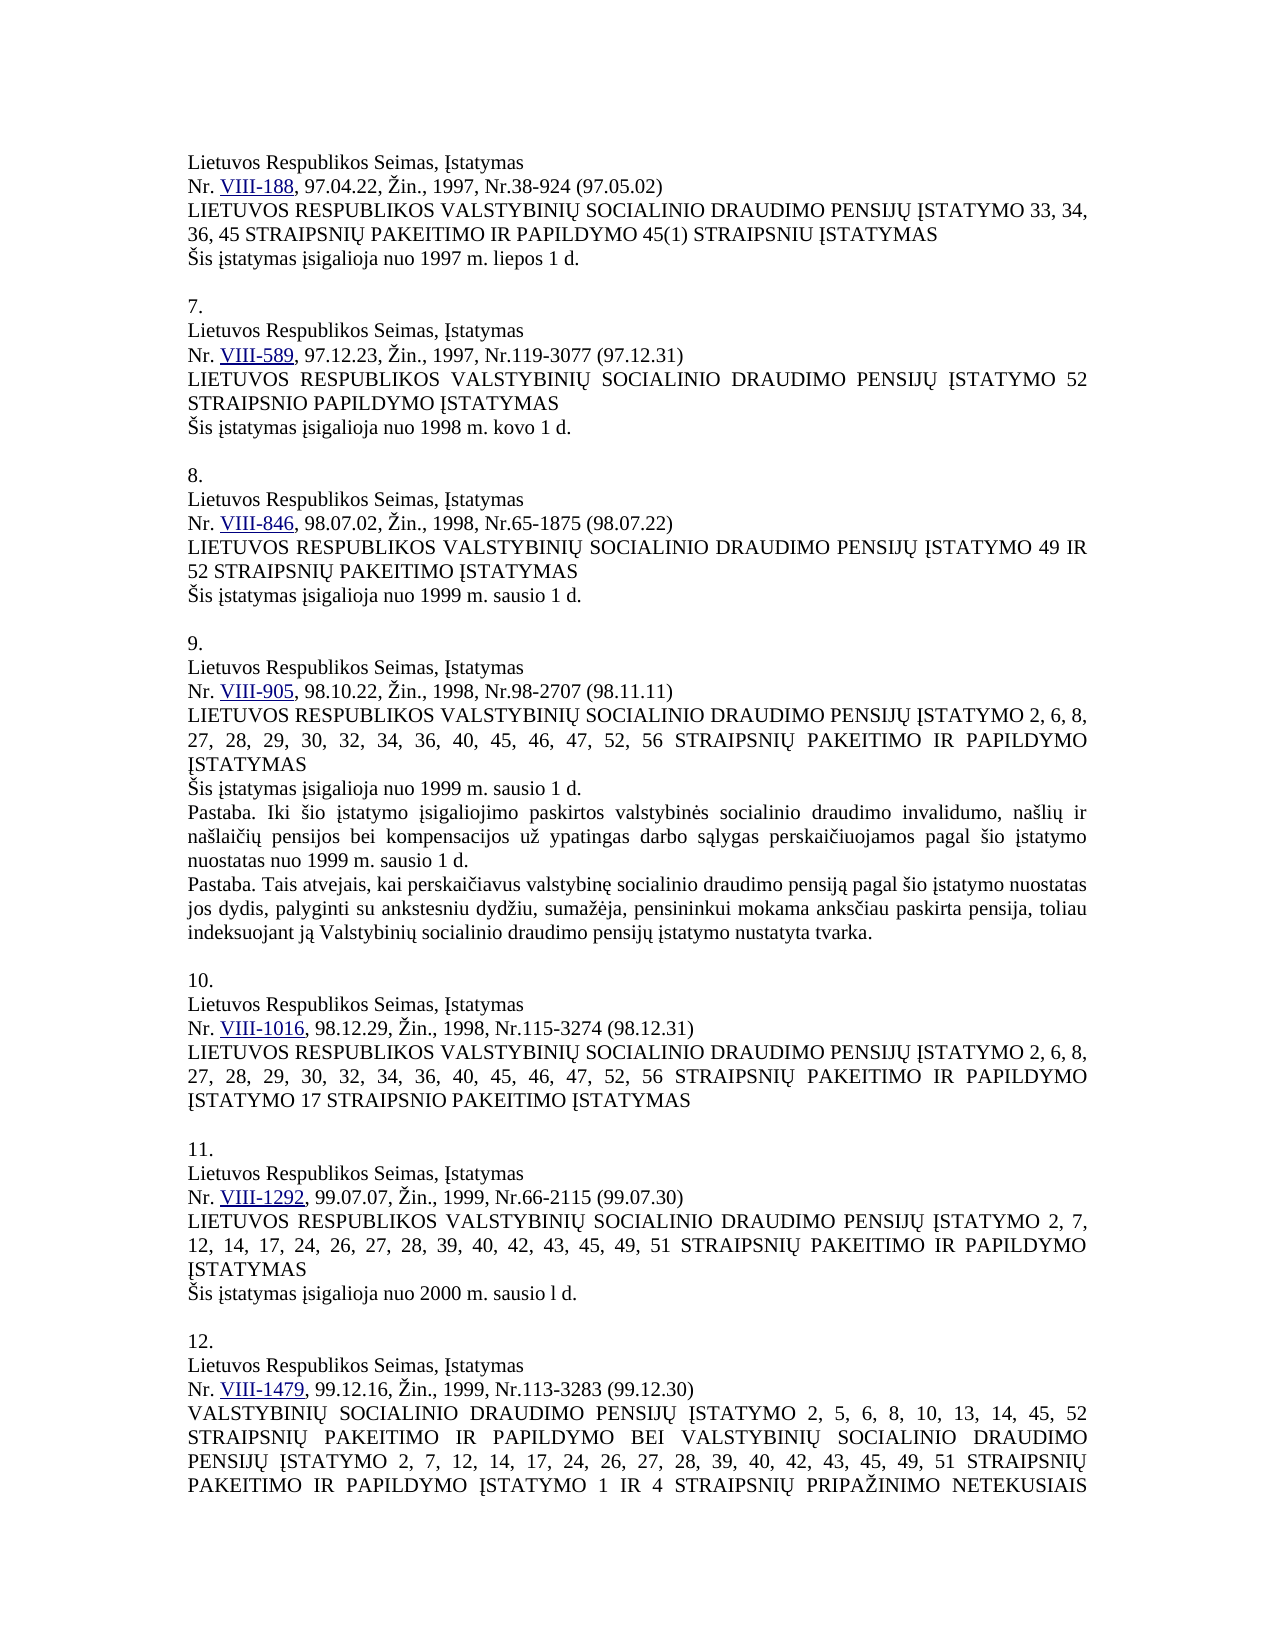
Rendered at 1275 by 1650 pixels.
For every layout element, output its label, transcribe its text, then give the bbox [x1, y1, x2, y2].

text Lietuvos Respublikos Seimas, Įstatymas [187, 655, 1088, 679]
text LIETUVOS RESPUBLIKOS VALSTYBINIŲ SOCIALINIO DRAUDIMO PENSIJŲ ĮSTATYMO 52 STRAIPSNIO PAPILDYMO ĮSTATYMAS [187, 367, 1088, 415]
text Šis įstatymas įsigalioja nuo 2000 m. sausio l d. [187, 1281, 1088, 1305]
text LIETUVOS RESPUBLIKOS VALSTYBINIŲ SOCIALINIO DRAUDIMO PENSIJŲ ĮSTATYMO 49 IR 52 STRAIPSNIŲ PAKEITIMO ĮSTATYMAS [187, 535, 1088, 583]
text Nr. VIII-1016, 98.12.29, Žin., 1998, Nr.115-3274 (98.12.31) [187, 1016, 1088, 1040]
text LIETUVOS RESPUBLIKOS VALSTYBINIŲ SOCIALINIO DRAUDIMO PENSIJŲ ĮSTATYMO 2, 6, 8, 27, 28, 29, 30, 32, 34, 36, 40, 45, 46, 47, 52, 56 STRAIPSNIŲ PAKEITIMO IR PAPILDYMO ĮSTATYMO 17 STRAIPSNIO PAKEITIMO ĮSTATYMAS [187, 1040, 1088, 1112]
text 12. [187, 1329, 1088, 1353]
text Nr. VIII-905, 98.10.22, Žin., 1998, Nr.98-2707 (98.11.11) [187, 679, 1088, 703]
text Lietuvos Respublikos Seimas, Įstatymas [187, 1353, 1088, 1377]
text Šis įstatymas įsigalioja nuo 1998 m. kovo 1 d. [187, 415, 1088, 439]
text Lietuvos Respublikos Seimas, Įstatymas [187, 992, 1088, 1016]
text Nr. VIII-1479, 99.12.16, Žin., 1999, Nr.113-3283 (99.12.30) [187, 1377, 1088, 1401]
text Lietuvos Respublikos Seimas, Įstatymas [187, 1161, 1088, 1185]
text LIETUVOS RESPUBLIKOS VALSTYBINIŲ SOCIALINIO DRAUDIMO PENSIJŲ ĮSTATYMO 2, 7, 12, 14, 17, 24, 26, 27, 28, 39, 40, 42, 43, 45, 49, 51 STRAIPSNIŲ PAKEITIMO IR PAPILDYMO ĮSTATYMAS [187, 1209, 1088, 1281]
text LIETUVOS RESPUBLIKOS VALSTYBINIŲ SOCIALINIO DRAUDIMO PENSIJŲ ĮSTATYMO 33, 34, 36, 45 STRAIPSNIŲ PAKEITIMO IR PAPILDYMO 45(1) STRAIPSNIU ĮSTATYMAS [187, 198, 1088, 246]
text Šis įstatymas įsigalioja nuo 1999 m. sausio 1 d. [187, 583, 1088, 607]
text Nr. VIII-589, 97.12.23, Žin., 1997, Nr.119-3077 (97.12.31) [187, 342, 1088, 367]
text Šis įstatymas įsigalioja nuo 1999 m. sausio 1 d. [187, 776, 1088, 800]
text 8. [187, 463, 1088, 487]
text Nr. VIII-188, 97.04.22, Žin., 1997, Nr.38-924 (97.05.02) [187, 174, 1088, 198]
text 7. [187, 294, 1088, 318]
text Nr. VIII-846, 98.07.02, Žin., 1998, Nr.65-1875 (98.07.22) [187, 511, 1088, 535]
text Lietuvos Respublikos Seimas, Įstatymas [187, 150, 1088, 174]
text 11. [187, 1137, 1088, 1161]
text LIETUVOS RESPUBLIKOS VALSTYBINIŲ SOCIALINIO DRAUDIMO PENSIJŲ ĮSTATYMO 2, 6, 8, 27, 28, 29, 30, 32, 34, 36, 40, 45, 46, 47, 52, 56 STRAIPSNIŲ PAKEITIMO IR PAPILDYMO ĮSTATYMAS [187, 703, 1088, 776]
text VALSTYBINIŲ SOCIALINIO DRAUDIMO PENSIJŲ ĮSTATYMO 2, 5, 6, 8, 10, 13, 14, 45, 52 STRAIPSNIŲ PAKEITIMO IR PAPILDYMO BEI VALSTYBINIŲ SOCIALINIO DRAUDIMO PENSIJŲ ĮSTATYMO 2, 7, 12, 14, 17, 24, 26, 27, 28, 39, 40, 42, 43, 45, 49, 51 STRAIPSNIŲ PAKEITIMO IR PAPILDYMO ĮSTATYMO 1 IR 4 STRAIPSNIŲ PRIPAŽINIMO NETEKUSIAIS [187, 1401, 1088, 1497]
text 10. [187, 968, 1088, 992]
text Lietuvos Respublikos Seimas, Įstatymas [187, 318, 1088, 342]
text Lietuvos Respublikos Seimas, Įstatymas [187, 487, 1088, 511]
text Pastaba. Tais atvejais, kai perskaičiavus valstybinę socialinio draudimo pensiją pagal šio įstatymo nuostatas jos dydis, palyginti su ankstesniu dydžiu, sumažėja, pensininkui mokama anksčiau paskirta pensija, toliau indeksuojant ją Valstybinių socialinio draudimo pensijų įstatymo nustatyta tvarka. [187, 872, 1088, 944]
text 9. [187, 631, 1088, 655]
text Nr. VIII-1292, 99.07.07, Žin., 1999, Nr.66-2115 (99.07.30) [187, 1185, 1088, 1209]
text Pastaba. Iki šio įstatymo įsigaliojimo paskirtos valstybinės socialinio draudimo invalidumo, našlių ir našlaičių pensijos bei kompensacijos už ypatingas darbo sąlygas perskaičiuojamos pagal šio įstatymo nuostatas nuo 1999 m. sausio 1 d. [187, 800, 1088, 872]
text Šis įstatymas įsigalioja nuo 1997 m. liepos 1 d. [187, 246, 1088, 270]
